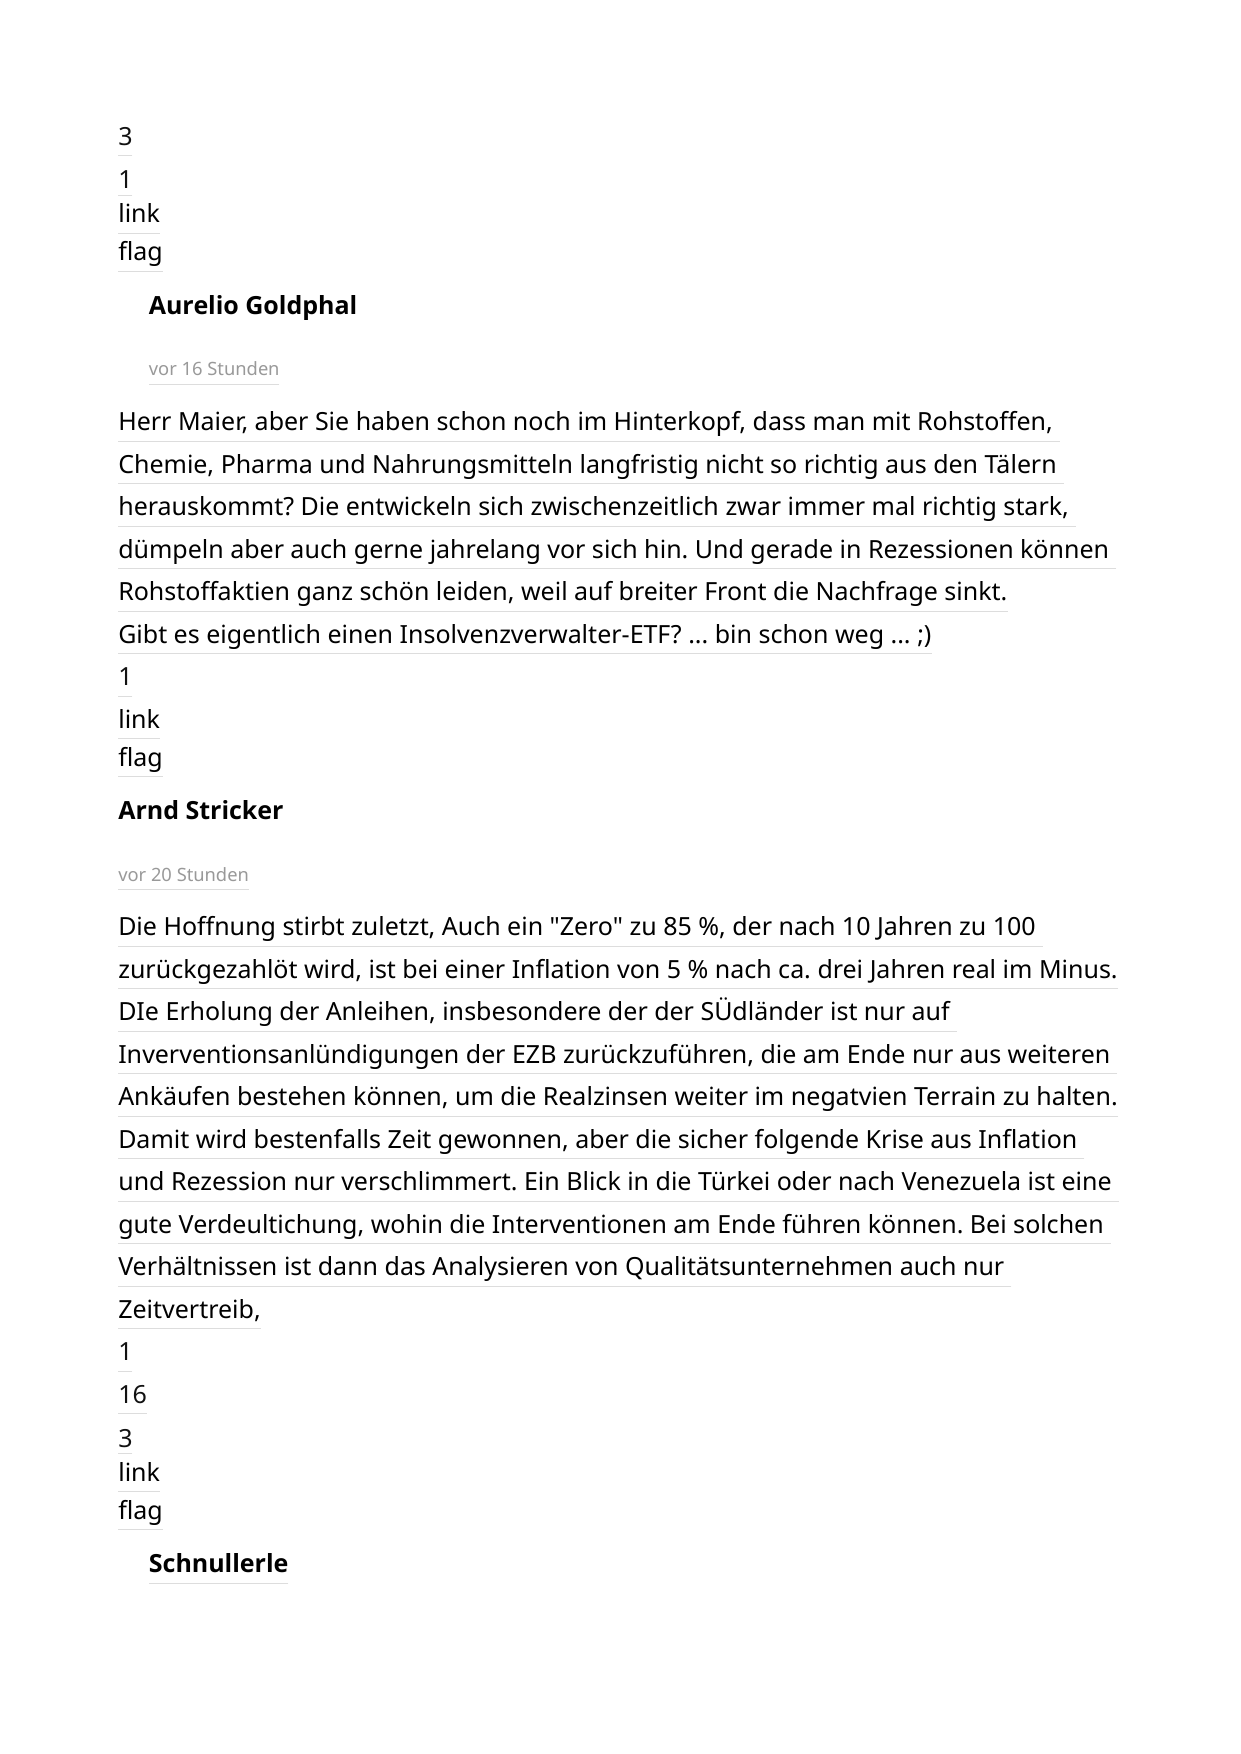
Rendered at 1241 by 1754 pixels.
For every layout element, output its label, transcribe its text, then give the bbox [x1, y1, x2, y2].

text link [118, 196, 1122, 234]
text Arnd Stricker [118, 793, 1122, 827]
text Aurelio Goldphal [149, 287, 1122, 321]
text 1 [118, 1334, 1122, 1372]
text flag [118, 1492, 1122, 1530]
text 1 [118, 659, 1122, 697]
text Herr Maier, aber Sie haben schon noch im Hinterkopf, dass man mit Rohstoffen, Chemie, Pharma und Nahrungsmitteln langfristig nicht so richtig aus den Tälern herauskommt? Die entwickeln sich zwischenzeitlich zwar immer mal richtig stark, dümpeln aber auch gerne jahrelang vor sich hin. Und gerade in Rezessionen können Rohstoffaktien ganz schön leiden, weil auf breiter Front die Nachfrage sinkt. Gibt es eigentlich einen Insolvenzverwalter-ETF? ... bin schon weg ... ;) [118, 404, 1122, 654]
text 3 [118, 1419, 1122, 1454]
text 1 [118, 161, 1122, 196]
text 16 [118, 1377, 1122, 1414]
text link [118, 1454, 1122, 1492]
text vor 20 Stunden [118, 861, 1117, 890]
text vor 16 Stunden [149, 356, 1117, 385]
text Die Hoffnung stirbt zuletzt, Auch ein "Zero" zu 85 %, der nach 10 Jahren zu 100 zurückgezahlöt wird, ist bei einer Inflation von 5 % nach ca. drei Jahren real im Minus. DIe Erholung der Anleihen, insbesondere der der SÜdländer ist nur auf Inverventionsanlündigungen der EZB zurückzuführen, die am Ende nur aus weiteren Ankäufen bestehen können, um die Realzinsen weiter im negatvien Terrain zu halten. Damit wird bestenfalls Zeit gewonnen, aber die sicher folgende Krise aus Inflation und Rezession nur verschlimmert. Ein Blick in die Türkei oder nach Venezuela ist eine gute Verdeultichung, wohin die Interventionen am Ende führen können. Bei solchen Verhältnissen ist dann das Analysieren von Qualitätsunternehmen auch nur Zeitvertreib, [118, 909, 1122, 1329]
text link [118, 701, 1122, 739]
text flag [118, 234, 1122, 272]
text Schnullerle [149, 1546, 1122, 1584]
text flag [118, 739, 1122, 777]
text 3 [118, 118, 1122, 156]
